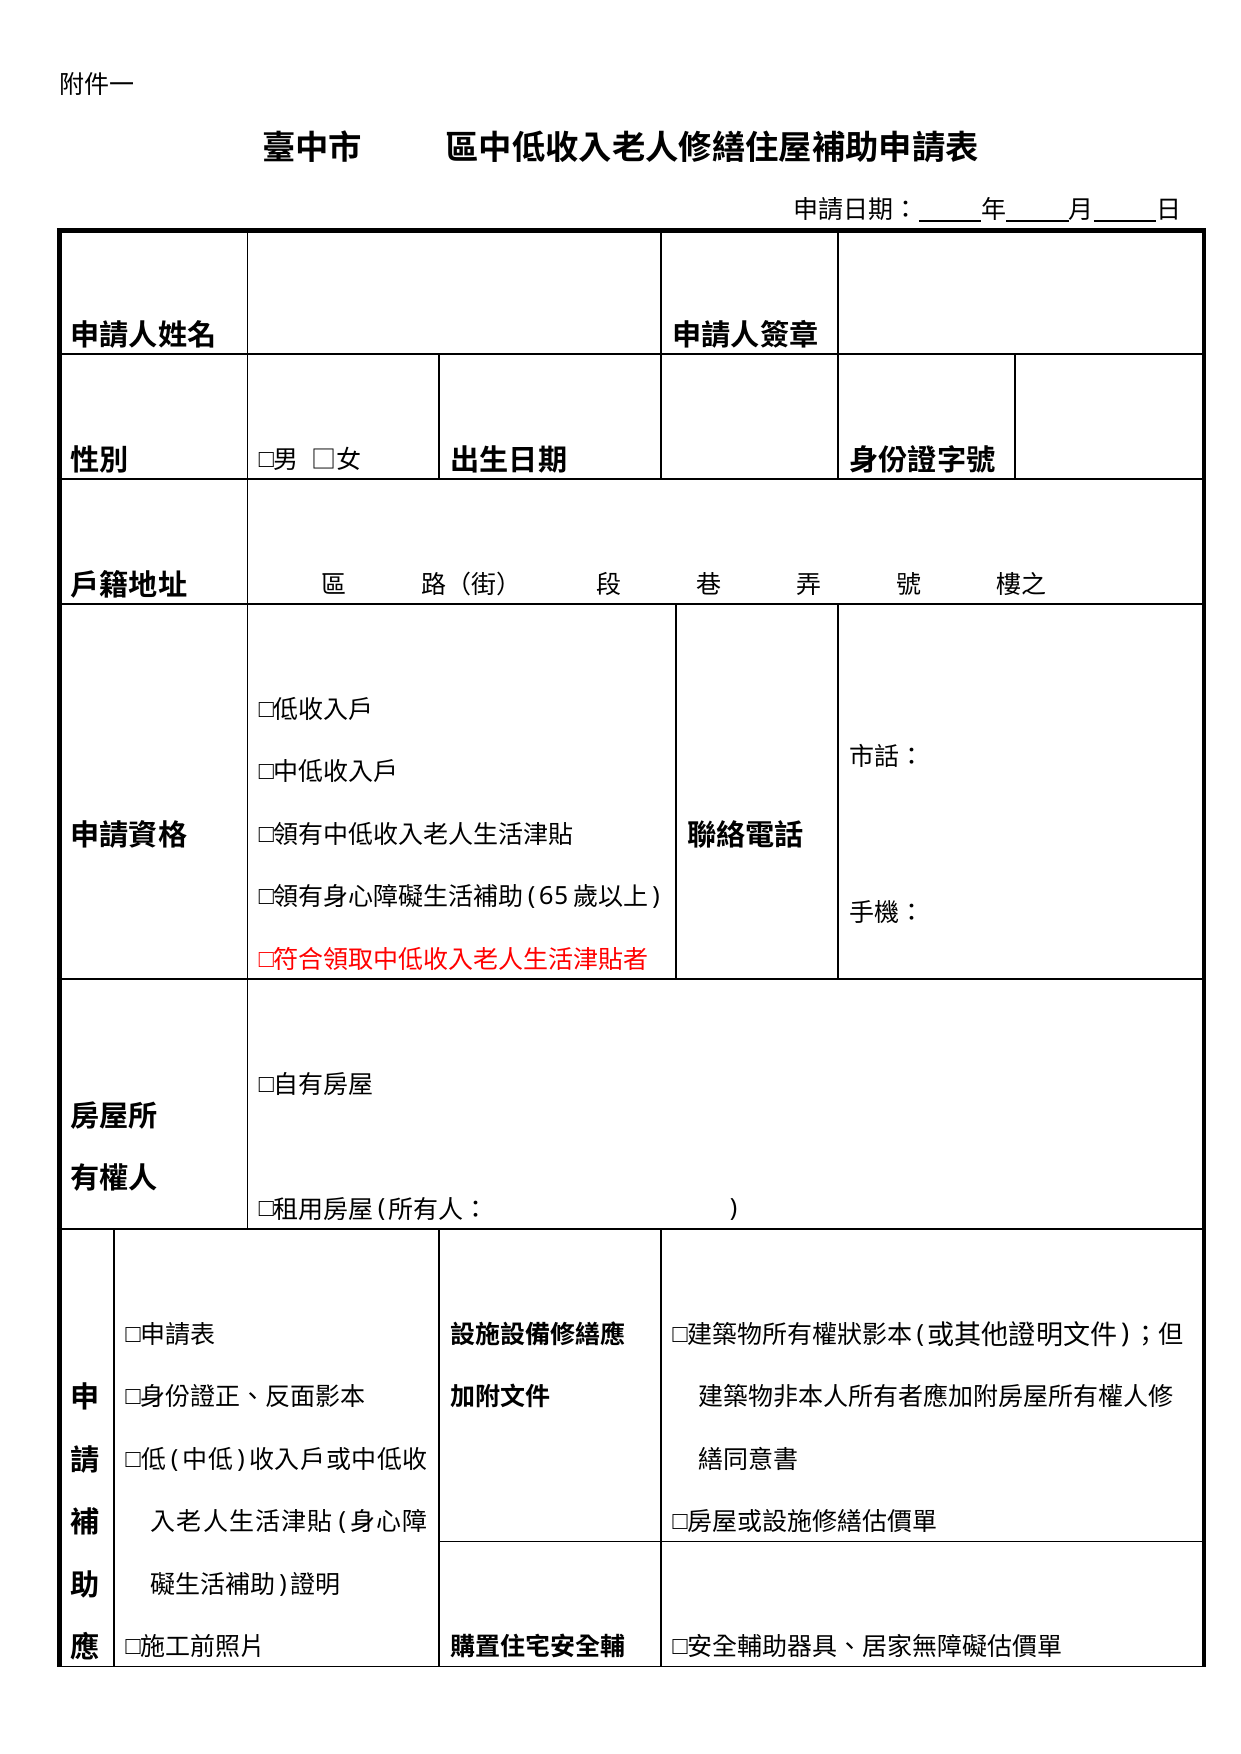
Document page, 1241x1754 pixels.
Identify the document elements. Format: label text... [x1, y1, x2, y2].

table_header 申請人姓名 [62, 233, 247, 353]
table_cell □安全輔助器具、居家無障礙估價單 [662, 1542, 1202, 1666]
table_cell □低收入戶 □中低收入戶 □領有中低收入老人生活津貼 □領有身心障礙生活補助(65歲以上) □符合領取中低收入老人生活津貼者 [248, 605, 675, 978]
table_cell □自有房屋 □租用房屋(所有人： ) [248, 980, 1202, 1228]
table_cell 設施設備修繕應加附文件 [440, 1230, 660, 1541]
table_cell □男 □女 [248, 355, 438, 478]
table_header [839, 233, 1202, 353]
table_cell 戶籍地址 [62, 480, 247, 603]
table_cell 申請補助應檢附文件 [62, 1230, 113, 1666]
text 申請日期： 年 月 日 [59, 166, 1181, 228]
table_cell □建築物所有權狀影本(或其他證明文件)；但建築物非本人所有者應加附房屋所有權人修繕同意書 □房屋或設施修繕估價單 [662, 1230, 1202, 1541]
table_cell 購置住宅安全輔 [440, 1542, 660, 1666]
table_cell [1016, 355, 1202, 478]
table_cell 身份證字號 [839, 355, 1014, 478]
text 臺中市 區中低收入老人修繕住屋補助申請表 [59, 103, 1181, 166]
table_cell 出生日期 [440, 355, 660, 478]
table_cell 市話： 手機： [839, 605, 1202, 978]
table_cell [662, 355, 837, 478]
table_cell 房屋所 有權人 [62, 980, 247, 1228]
table_cell 聯絡電話 [677, 605, 837, 978]
table_cell 區 路（街） 段 巷 弄 號 樓之 [248, 480, 1202, 603]
text 附件一 [59, 41, 1181, 103]
table_cell 性別 [62, 355, 247, 478]
table_cell □申請表 □身份證正、反面影本 □低(中低)收入戶或中低收入老人生活津貼(身心障礙生活補助)證明 □施工前照片 [115, 1230, 438, 1666]
table_header [248, 233, 660, 353]
table_cell 申請資格 [62, 605, 247, 978]
table_header 申請人簽章 [662, 233, 837, 353]
